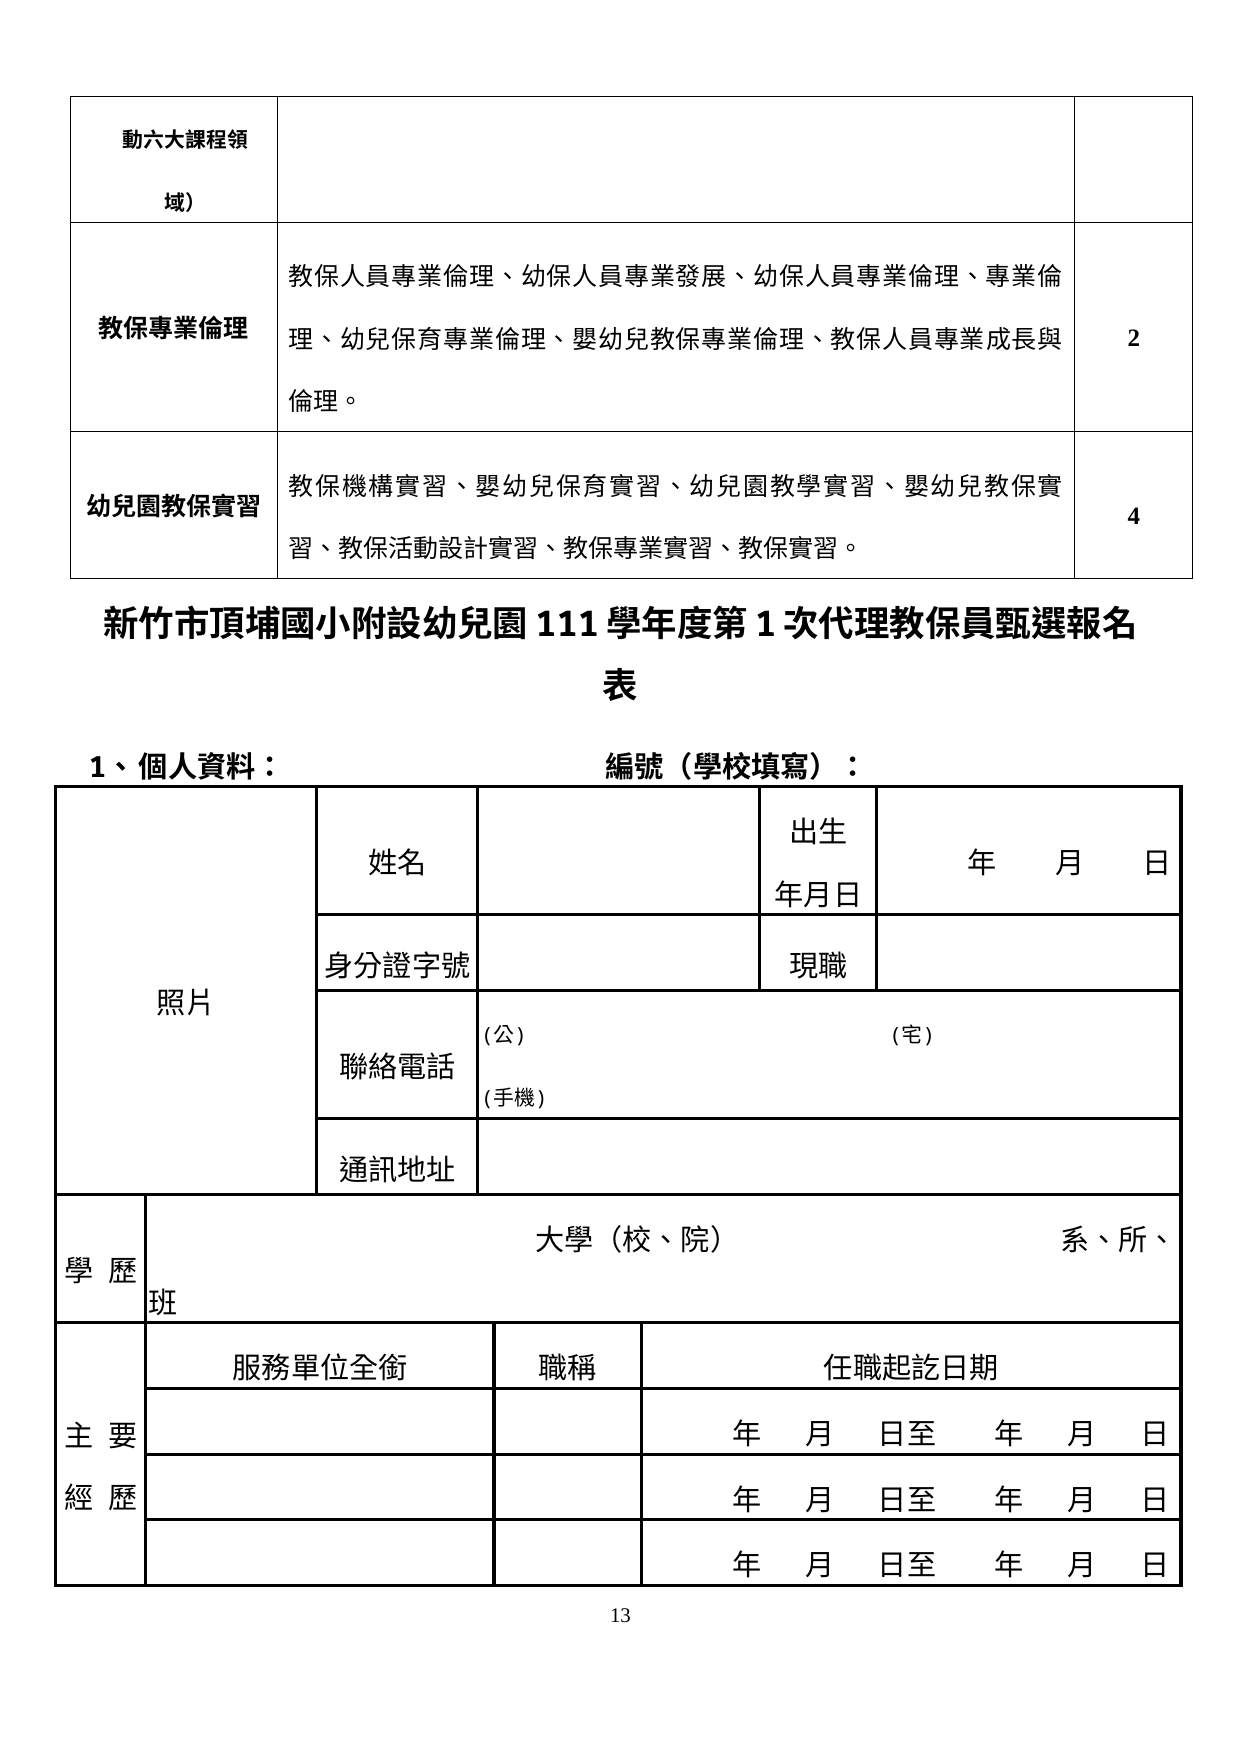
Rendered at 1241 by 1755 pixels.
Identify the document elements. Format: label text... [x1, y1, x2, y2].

table_cell 現職 [761, 916, 875, 989]
table_cell [878, 916, 1179, 989]
table_cell 4 [1075, 432, 1192, 578]
table_cell [147, 1521, 492, 1584]
table_cell 年 月 日至 年 月 日 [643, 1456, 1179, 1518]
table_cell 年 月 日至 年 月 日 [643, 1521, 1179, 1584]
table_header 照片 [57, 788, 315, 1193]
table_cell 教保機構實習、嬰幼兒保育實習、幼兒園教學實習、嬰幼兒教保實習、教保活動設計實習、教保專業實習、教保實習。 [278, 432, 1074, 578]
table_cell 大學（校、院） 系、所、班 [147, 1196, 1179, 1321]
table_cell [147, 1456, 492, 1518]
table_header 年 月 日 [878, 788, 1179, 913]
table_cell 2 [1075, 223, 1192, 431]
text 新竹市頂埔國小附設幼兒園111學年度第1次代理教保員甄選報名表 [89, 579, 1152, 704]
table_cell [147, 1390, 492, 1452]
table_cell [496, 1521, 640, 1584]
table_cell [278, 97, 1074, 222]
table_cell [479, 1120, 1179, 1193]
table_cell 身分證字號 [318, 916, 476, 989]
list 個人資料： 編號（學校填寫）： [89, 723, 1152, 785]
table_cell [496, 1390, 640, 1452]
table_cell (公) (宅) (手機) [479, 992, 1179, 1117]
table_cell 動六大課程領域） [71, 97, 277, 222]
table_header 出生 年月日 [761, 788, 875, 913]
table_cell 學 歷 [57, 1196, 144, 1321]
table_cell 教保專業倫理 [71, 223, 277, 431]
table_cell [496, 1456, 640, 1518]
table_header [479, 788, 758, 913]
table_cell 通訊地址 [318, 1120, 476, 1193]
table_cell 主 要經 歷 [57, 1324, 144, 1584]
table_cell 服務單位全銜 [147, 1324, 492, 1387]
table_cell 任職起訖日期 [643, 1324, 1179, 1387]
table_cell 年 月 日至 年 月 日 [643, 1390, 1179, 1452]
table_cell 幼兒園教保實習 [71, 432, 277, 578]
table_cell [1075, 97, 1192, 222]
table_cell 教保人員專業倫理、幼保人員專業發展、幼保人員專業倫理、專業倫理、幼兒保育專業倫理、嬰幼兒教保專業倫理、教保人員專業成長與倫理。 [278, 223, 1074, 431]
table_cell [479, 916, 758, 989]
table_cell 聯絡電話 [318, 992, 476, 1117]
table_cell 職稱 [496, 1324, 640, 1387]
table_header 姓名 [318, 788, 476, 913]
